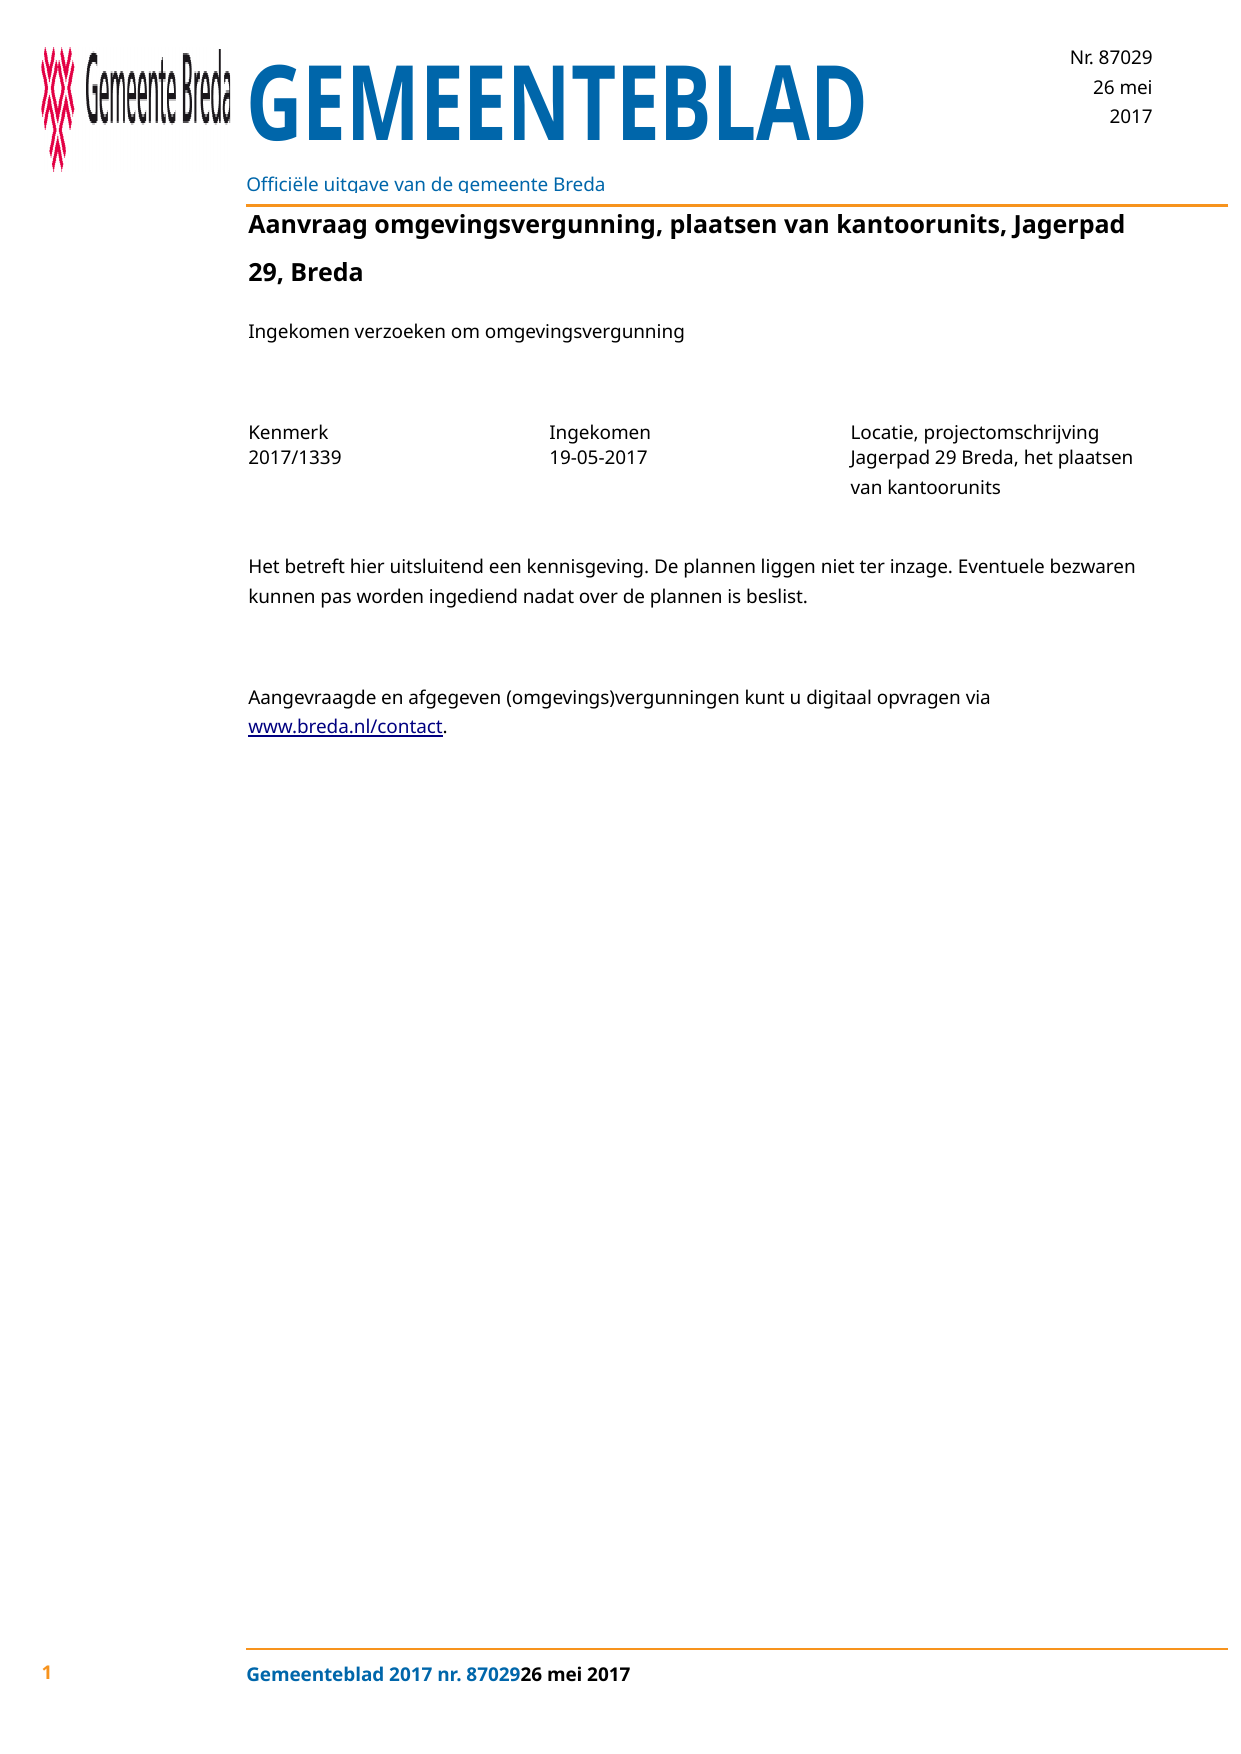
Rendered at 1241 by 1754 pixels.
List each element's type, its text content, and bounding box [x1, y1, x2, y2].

text Ingekomen verzoeken om omgevingsvergunning [248, 318, 1152, 344]
table_cell 19-05-2017 [549, 445, 850, 500]
picture [41, 47, 231, 172]
table_header Locatie, projectomschrijving [850, 419, 1152, 444]
table_cell Jagerpad 29 Breda, het plaatsen van kantoorunits [850, 445, 1152, 500]
table_header Kenmerk [248, 419, 549, 444]
text Aanvraag omgevingsvergunning, plaatsen van kantoorunits, Jagerpad 29, Breda [248, 207, 1152, 288]
table_header Ingekomen [549, 419, 850, 444]
text Aangevraagde en afgegeven (omgevings)vergunningen kunt u digitaal opvragen via www.breda.nl/contact. [248, 684, 1152, 739]
text Het betreft hier uitsluitend een kennisgeving. De plannen liggen niet ter inzage. Eventuele bezwaren kunnen pas worden ingediend nadat over de plannen is beslist. [248, 553, 1152, 609]
table_cell 2017/1339 [248, 445, 549, 500]
